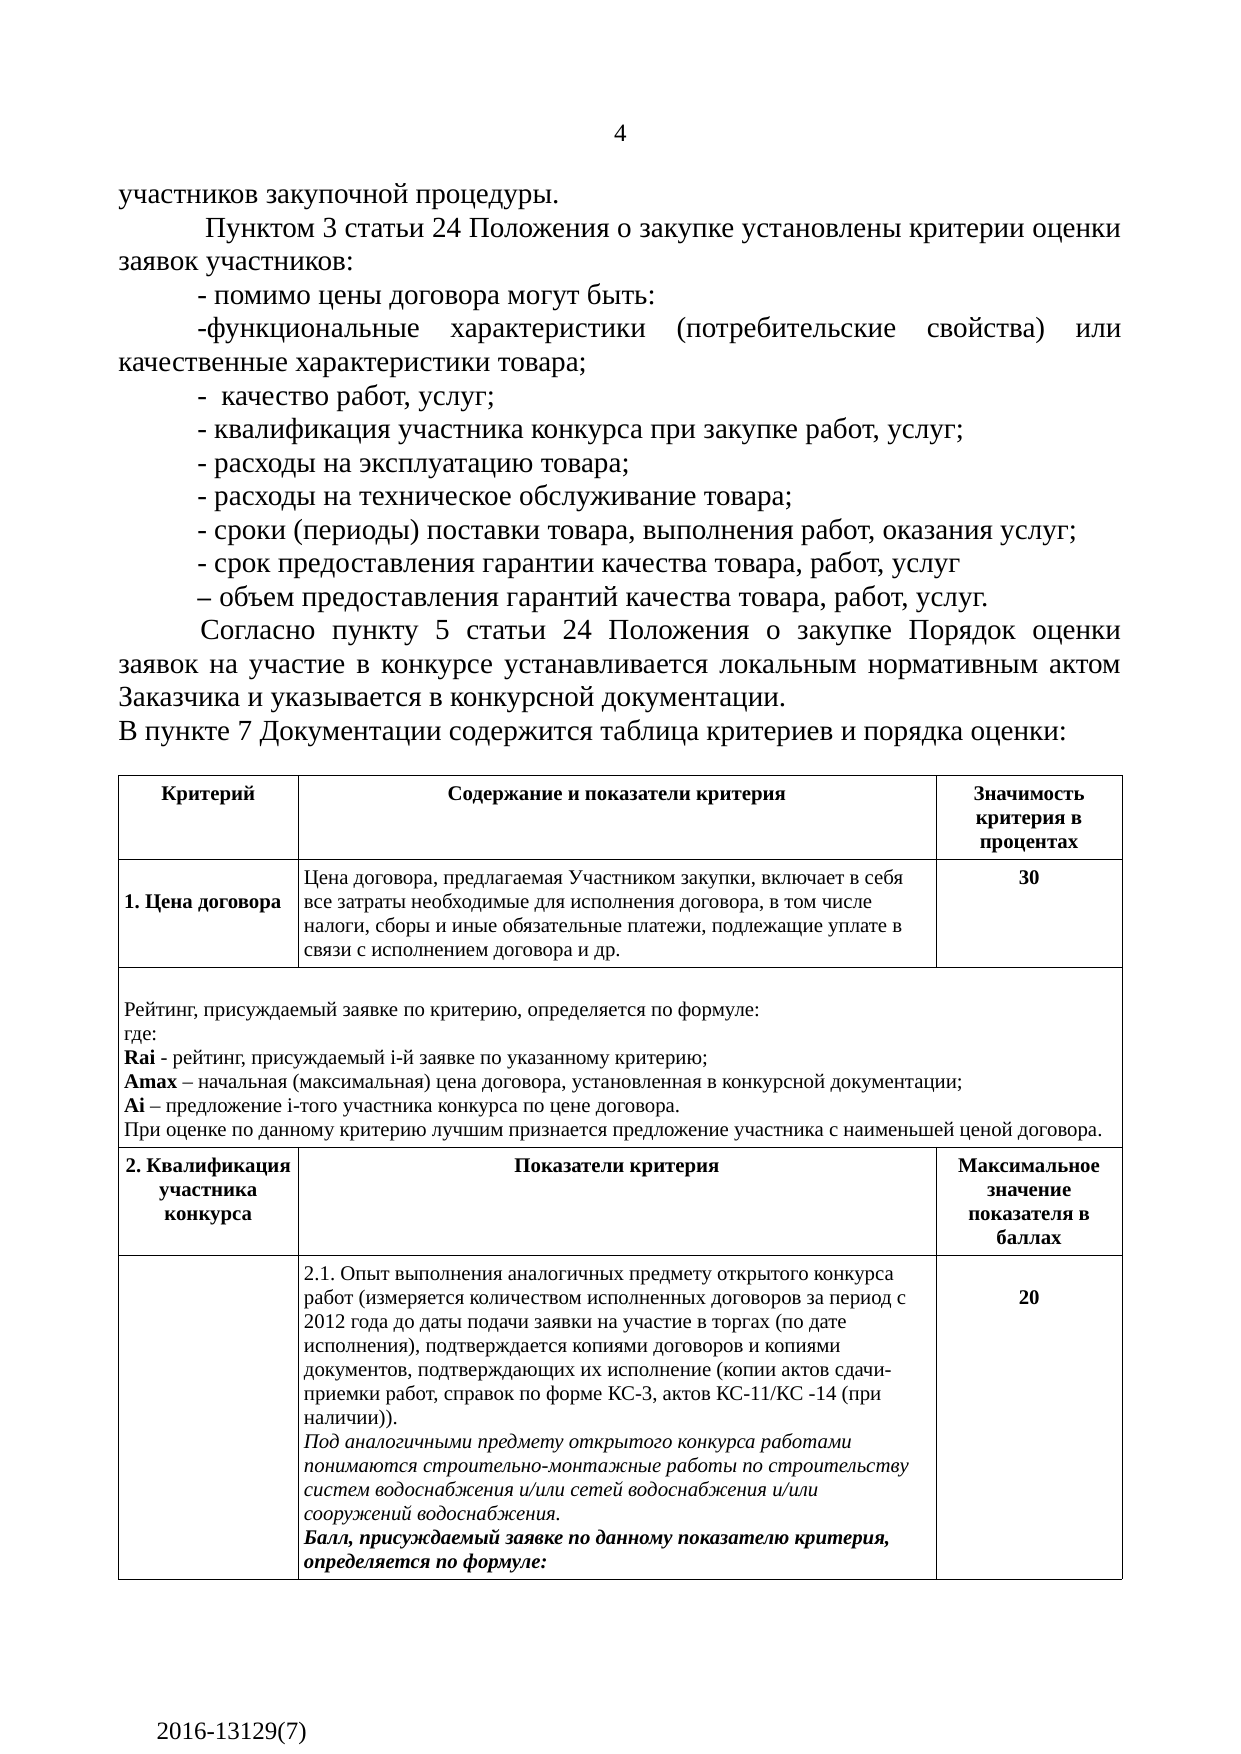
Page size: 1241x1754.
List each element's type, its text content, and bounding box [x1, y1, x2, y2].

table_cell 2. Квалификация участника конкурса [119, 1148, 298, 1255]
text - срок предоставления гарантии качества товара, работ, услуг [118, 545, 1122, 579]
table_cell 1. Цена договора [119, 860, 298, 967]
list участников закупочной процедуры. [118, 176, 1122, 210]
text -функциональные характеристики (потребительские свойства) или качественные характеристики товара; [118, 311, 1122, 378]
text - квалификация участника конкурса при закупке работ, услуг; [118, 411, 1122, 445]
table_cell 20 [937, 1256, 1122, 1579]
text В пункте 7 Документации содержится таблица критериев и порядка оценки: [118, 713, 1122, 747]
table_cell Показатели критерия [299, 1148, 936, 1255]
table_cell 30 [937, 860, 1122, 967]
table_header Критерий [119, 776, 298, 859]
table_header Содержание и показатели критерия [299, 776, 936, 859]
text - расходы на эксплуатацию товара; [118, 445, 1122, 478]
table_cell Цена договора, предлагаемая Участником закупки, включает в себя все затраты необходимые для исполнения договора, в том числе налоги, сборы и иные обязательные платежи, подлежащие уплате в связи с исполнением договора и др. [299, 860, 936, 967]
table_cell [119, 1256, 298, 1579]
text - помимо цены договора могут быть: [118, 277, 1122, 311]
list объем предоставления гарантий качества товара, работ, услуг. [118, 579, 1122, 612]
text Пунктом 3 статьи 24 Положения о закупке установлены критерии оценки заявок участников: [118, 210, 1122, 277]
text - сроки (периоды) поставки товара, выполнения работ, оказания услуг; [118, 512, 1122, 545]
text - качество работ, услуг; [118, 378, 1122, 411]
table_header Значимость критерия в процентах [937, 776, 1122, 859]
text - расходы на техническое обслуживание товара; [118, 478, 1122, 512]
text Согласно пункту 5 статьи 24 Положения о закупке Порядок оценки заявок на участие в конкурсе устанавливается локальным нормативным актом Заказчика и указывается в конкурсной документации. [118, 612, 1122, 713]
table_cell 2.1. Опыт выполнения аналогичных предмету открытого конкурса работ (измеряется количеством исполненных договоров за период с 2012 года до даты подачи заявки на участие в торгах (по дате исполнения), подтверждается копиями договоров и копиями документов, подтверждающих их исполнение (копии актов сдачи-приемки работ, справок по форме КС-3, актов КС-11/КС -14 (при наличии)). Под аналогичными предмету открытого конкурса работами понимаются строительно-монтажные работы по строительству систем водоснабжения и/или сетей водоснабжения и/или сооружений водоснабжения. Балл, присуждаемый заявке по данному показателю критерия, определяется по формуле: [299, 1256, 936, 1579]
table_cell Максимальное значение показателя в баллах [937, 1148, 1122, 1255]
table_cell Рейтинг, присуждаемый заявке по критерию, определяется по формуле: где: Rai - рейтинг, присуждаемый i-й заявке по указанному критерию; Amax – начальная (максимальная) цена договора, установленная в конкурсной документации; Ai – предложение i-того участника конкурса по цене договора. При оценке по данному критерию лучшим признается предложение участника с наименьшей ценой договора. [119, 968, 1122, 1147]
